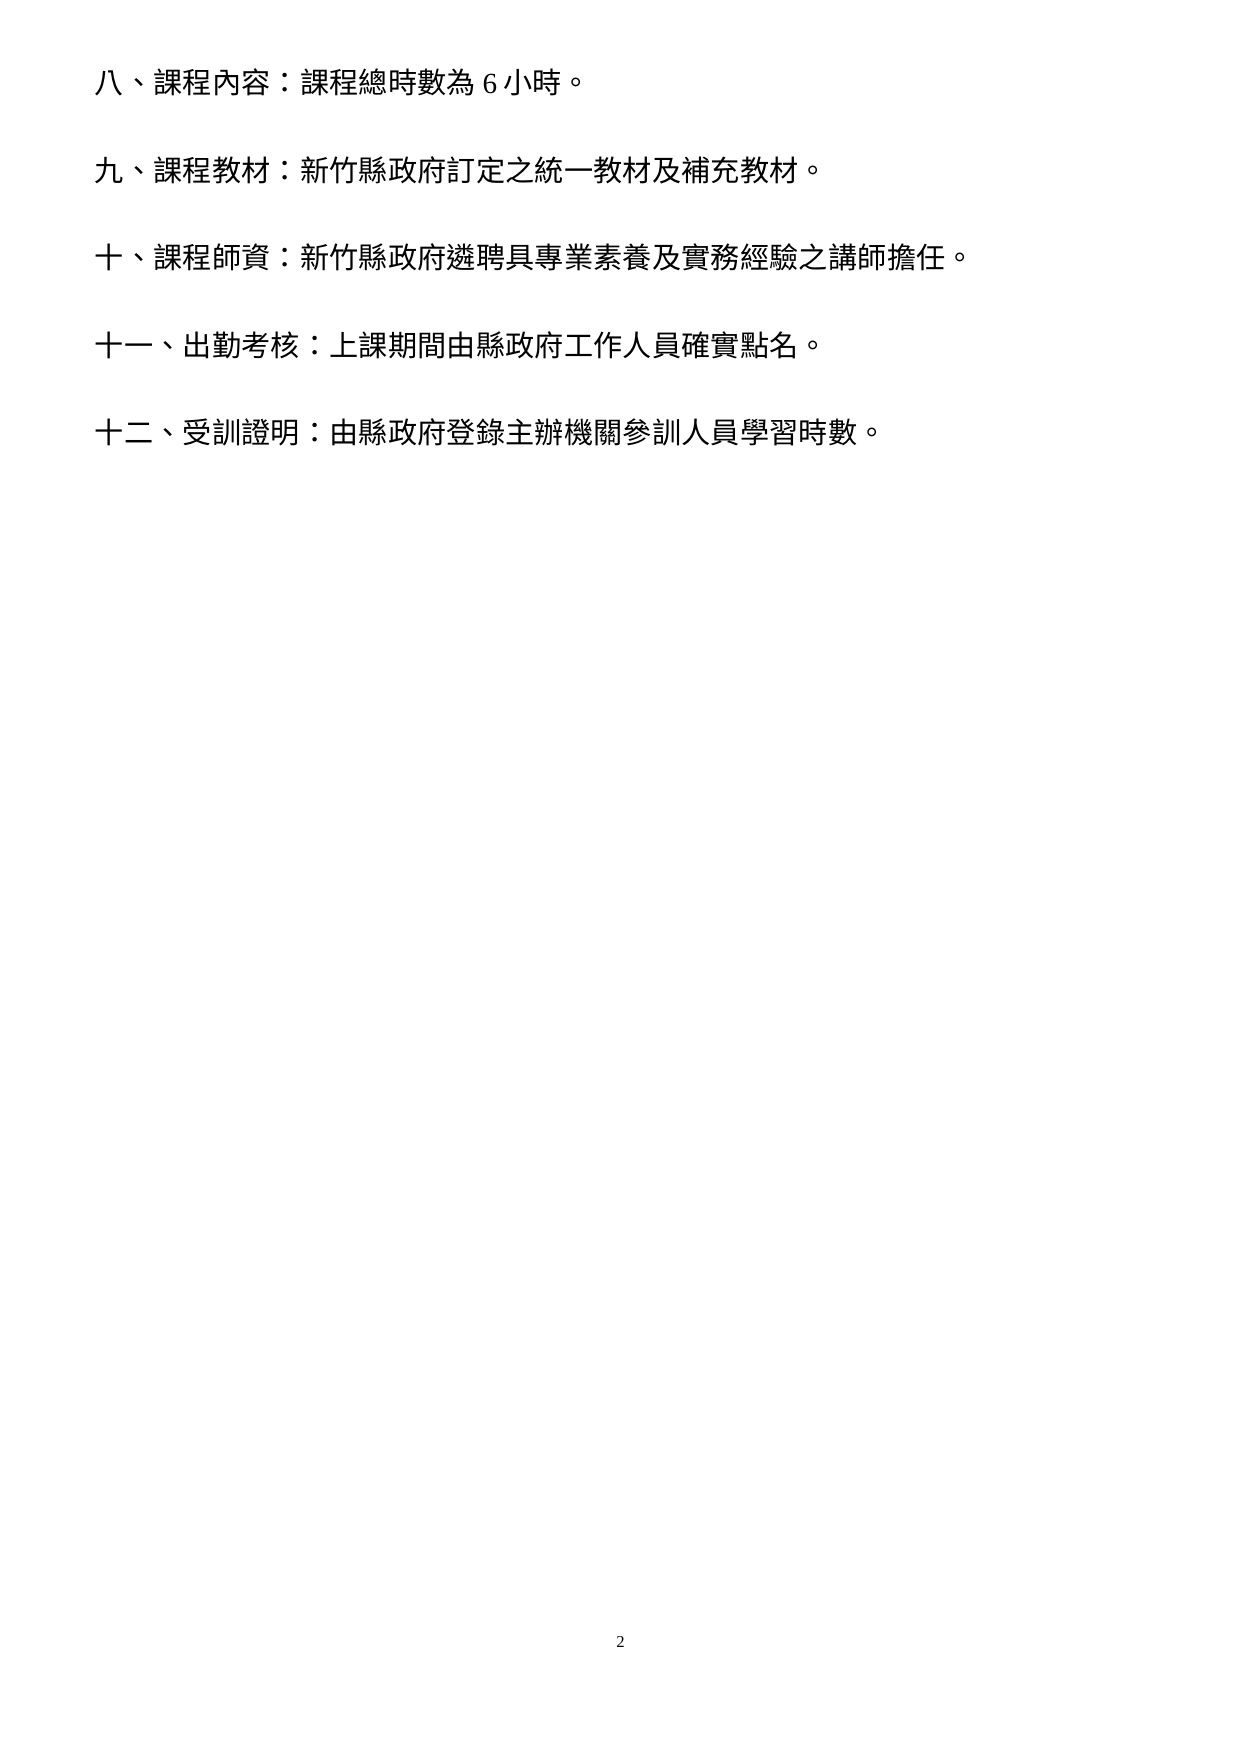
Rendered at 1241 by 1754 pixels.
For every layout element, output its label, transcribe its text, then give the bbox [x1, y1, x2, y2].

text 九、課程教材：新竹縣政府訂定之統一教材及補充教材。 [94, 131, 1128, 206]
text 八、課程內容：課程總時數為6小時。 [94, 43, 1128, 118]
text 十一、出勤考核：上課期間由縣政府工作人員確實點名。 [94, 306, 1128, 381]
text 十、課程師資：新竹縣政府遴聘具專業素養及實務經驗之講師擔任。 [94, 218, 1128, 293]
text 十二、受訓證明：由縣政府登錄主辦機關參訓人員學習時數。 [94, 393, 1128, 468]
